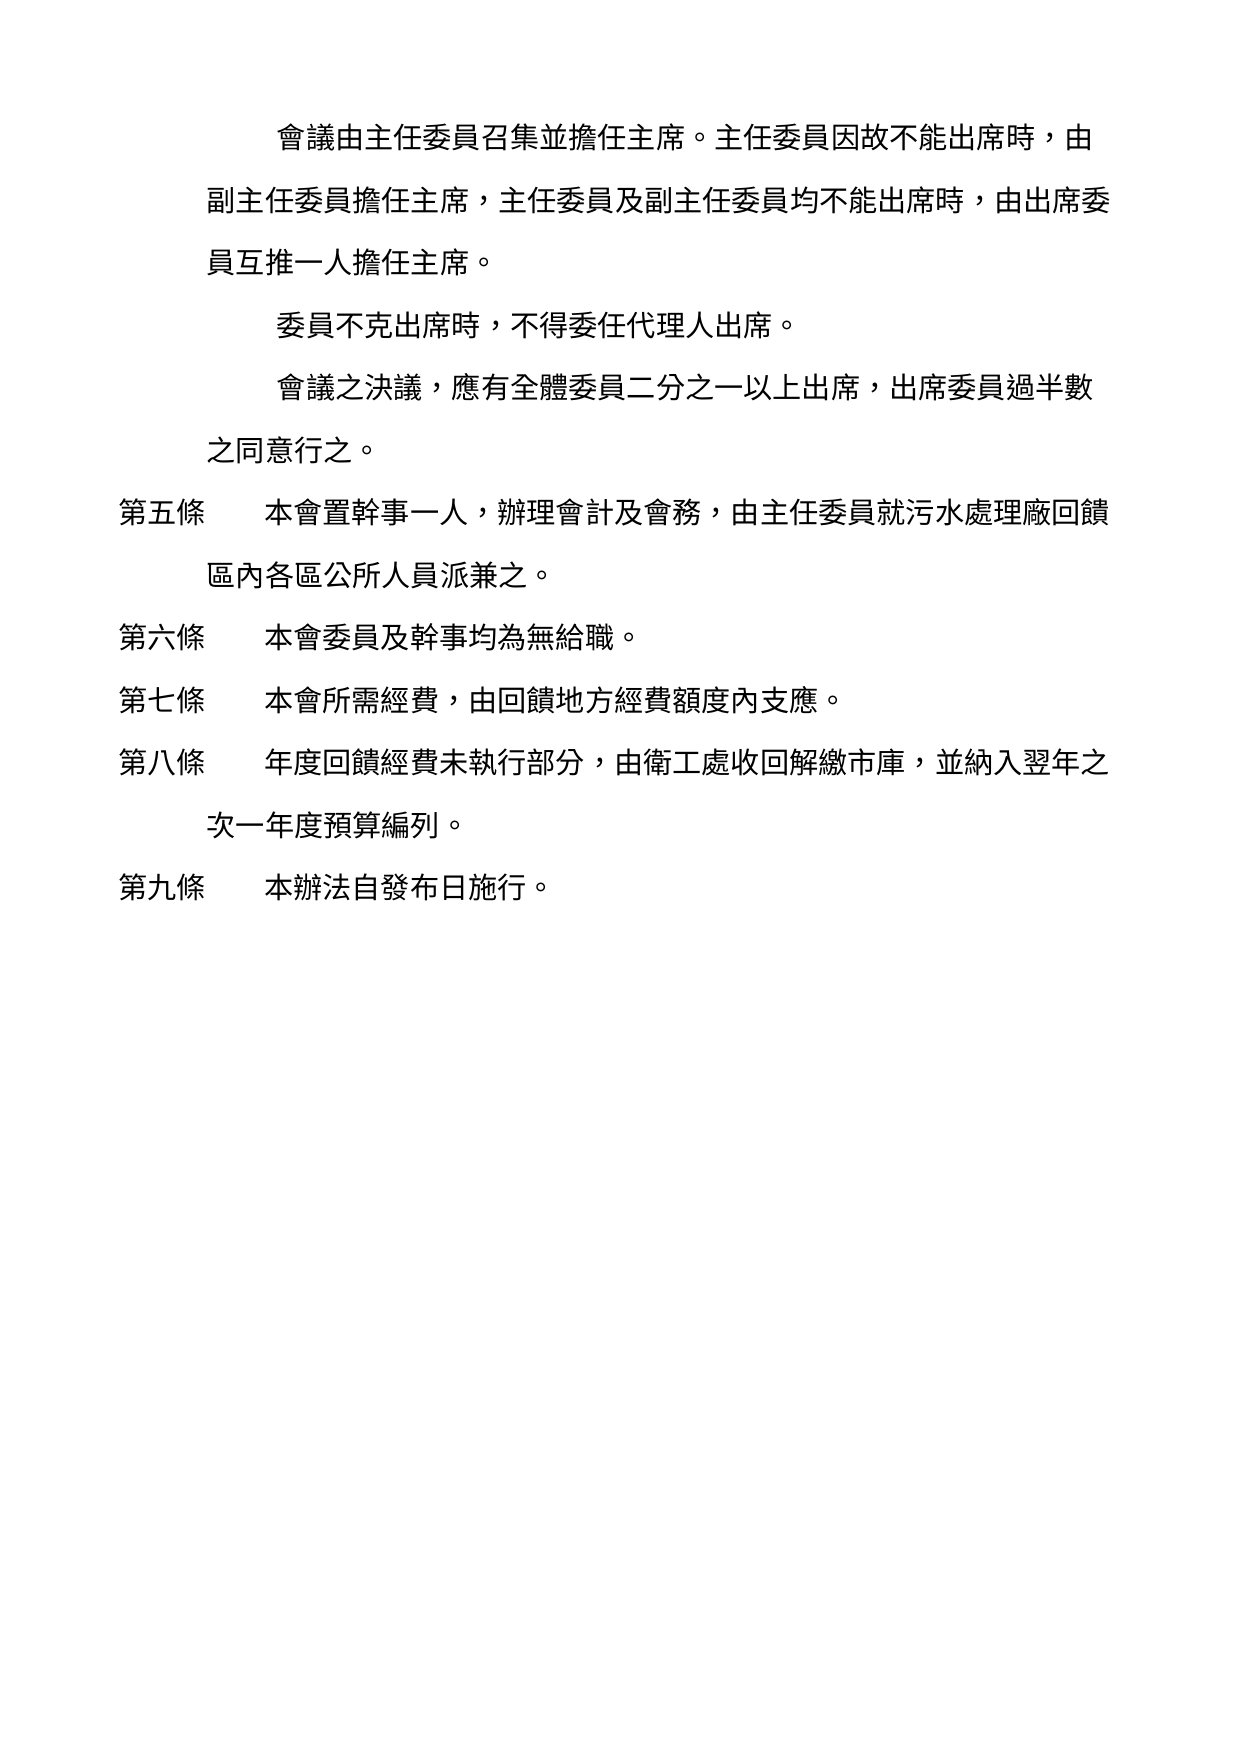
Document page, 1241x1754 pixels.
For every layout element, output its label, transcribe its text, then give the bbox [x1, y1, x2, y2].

text 委員不克出席時，不得委任代理人出席。 [206, 282, 1122, 344]
text 會議由主任委員召集並擔任主席。主任委員因故不能出席時，由副主任委員擔任主席，主任委員及副主任委員均不能出席時，由出席委員互推一人擔任主席。 [206, 94, 1122, 282]
text 第五條 本會置幹事一人，辦理會計及會務，由主任委員就污水處理廠回饋區內各區公所人員派兼之。 [118, 469, 1122, 594]
text 會議之決議，應有全體委員二分之一以上出席，出席委員過半數之同意行之。 [206, 344, 1122, 469]
text 第七條 本會所需經費，由回饋地方經費額度內支應。 [118, 657, 1122, 719]
text 第六條 本會委員及幹事均為無給職。 [118, 594, 1122, 657]
text 第九條 本辦法自發布日施行。 [118, 844, 1122, 907]
text 第八條 年度回饋經費未執行部分，由衛工處收回解繳市庫，並納入翌年之次一年度預算編列。 [118, 719, 1122, 844]
